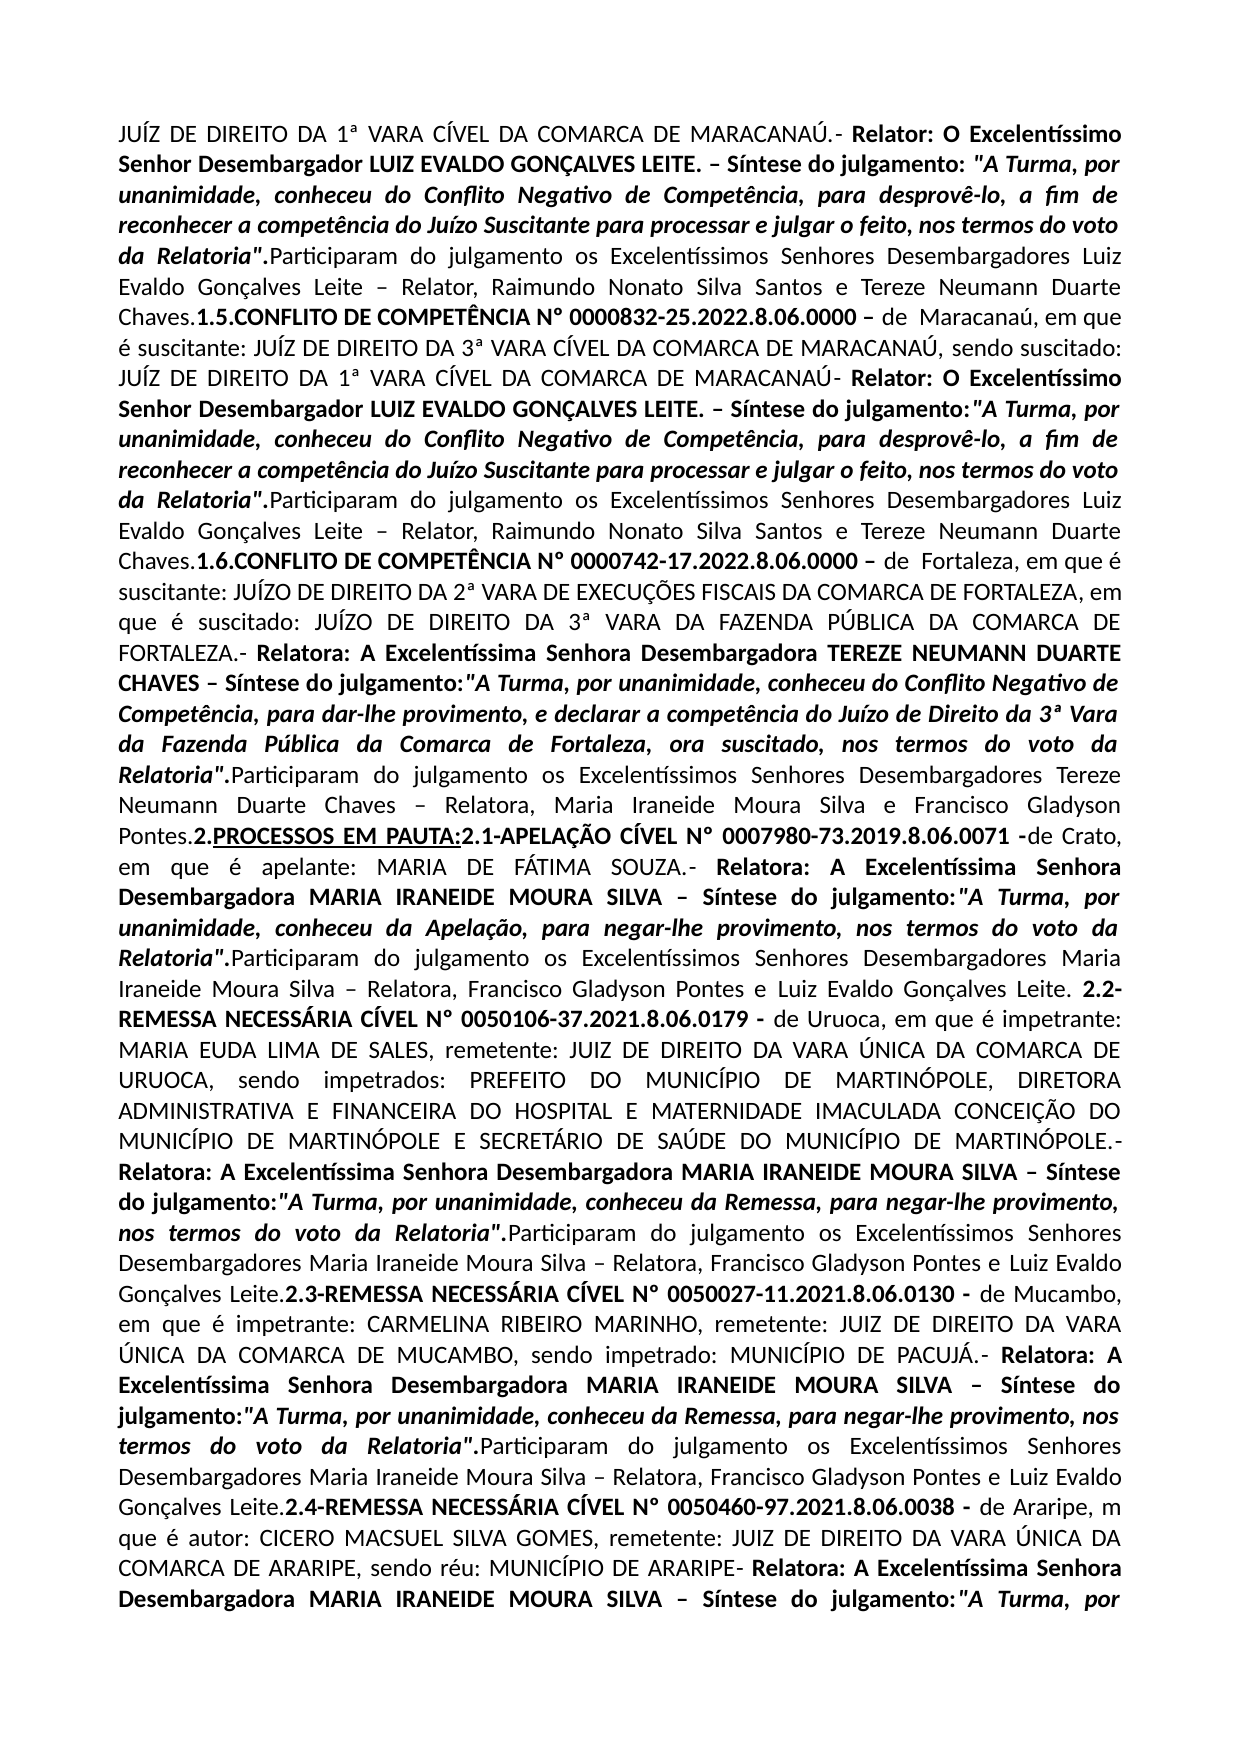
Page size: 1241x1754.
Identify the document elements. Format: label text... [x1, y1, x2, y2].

text juíz de direito da 1ª vara CÍVEL da comarca de MARACANAÚ.- Relator: O Excelentíssimo Senhor Desembargador LUIZ EVALDO GONÇALVES LEITE. – Síntese do julgamento: "A Turma, por unanimidade, conheceu do Conflito Negativo de Competência, para desprovê-lo, a fim de reconhecer a competência do Juízo Suscitante para processar e julgar o feito, nos termos do voto da Relatoria".Participaram do julgamento os Excelentíssimos Senhores Desembargadores Luiz Evaldo Gonçalves Leite – Relator, Raimundo Nonato Silva Santos e Tereze Neumann Duarte Chaves.1.5.conflito de competência nº 0000832-25.2022.8.06.0000 – de Maracanaú, em que é suscitante: juíz de direito da 3ª vara CÍVEL da comarca de MARACANAÚ, sendo suscitado: juíz de direito da 1ª vara CÍVEL da comarca de MARACANAÚ- Relator: O Excelentíssimo Senhor Desembargador LUIZ EVALDO GONÇALVES LEITE. – Síntese do julgamento:"A Turma, por unanimidade, conheceu do Conflito Negativo de Competência, para desprovê-lo, a fim de reconhecer a competência do Juízo Suscitante para processar e julgar o feito, nos termos do voto da Relatoria".Participaram do julgamento os Excelentíssimos Senhores Desembargadores Luiz Evaldo Gonçalves Leite – Relator, Raimundo Nonato Silva Santos e Tereze Neumann Duarte Chaves.1.6.conflito de competência nº 0000742-17.2022.8.06.0000 – de Fortaleza, em que é suscitante: juízo de direito da 2ª vara De execuções fiscais da comarca de fortaleza, em que é suscitado: juízo de direito da 3ª vara da fazenda pública da comarca de fortaleza.- Relatora: A Excelentíssima Senhora Desembargadora TEREZE NEUMANN DUARTE CHAVES – Síntese do julgamento:"A Turma, por unanimidade, conheceu do Conflito Negativo de Competência, para dar-lhe provimento, e declarar a competência do Juízo de Direito da 3ª Vara da Fazenda Pública da Comarca de Fortaleza, ora suscitado, nos termos do voto da Relatoria".Participaram do julgamento os Excelentíssimos Senhores Desembargadores Tereze Neumann Duarte Chaves – Relatora, Maria Iraneide Moura Silva e Francisco Gladyson Pontes.2.PROCESSOS EM PAUTA:2.1-APELAÇÃO CÍVEL Nº 0007980-73.2019.8.06.0071 -de Crato, em que é apelante: MARIA DE FÁTIMA SOUZA.- Relatora: A Excelentíssima Senhora Desembargadora MARIA IRANEIDE MOURA SILVA – Síntese do julgamento:"A Turma, por unanimidade, conheceu da Apelação, para negar-lhe provimento, nos termos do voto da Relatoria".Participaram do julgamento os Excelentíssimos Senhores Desembargadores Maria Iraneide Moura Silva – Relatora, Francisco Gladyson Pontes e Luiz Evaldo Gonçalves Leite. 2.2-REMESSA NECESSÁRIA CÍVEL Nº 0050106-37.2021.8.06.0179 - de Uruoca, em que é impetrante: MARIA EUDA LIMA DE SALES, remetente: JUIZ DE DIREITO DA VARA ÚNICA DA COMARCA DE URUOCA, sendo impetrados: PREFEITO DO MUNICÍPIO DE MARTINÓPOLE, DIRETORA ADMINISTRATIVA E FINANCEIRA DO HOSPITAL E MATERNIDADE IMACULADA CONCEIÇÃO DO MUNICÍPIO DE MARTINÓPOLE E SECRETÁRIO DE SAÚDE DO MUNICÍPIO DE MARTINÓPOLE.- Relatora: A Excelentíssima Senhora Desembargadora MARIA IRANEIDE MOURA SILVA – Síntese do julgamento:"A Turma, por unanimidade, conheceu da Remessa, para negar-lhe provimento, nos termos do voto da Relatoria".Participaram do julgamento os Excelentíssimos Senhores Desembargadores Maria Iraneide Moura Silva – Relatora, Francisco Gladyson Pontes e Luiz Evaldo Gonçalves Leite.2.3-REMESSA NECESSÁRIA CÍVEL Nº 0050027-11.2021.8.06.0130 - de Mucambo, em que é impetrante: CARMELINA RIBEIRO MARINHO, remetente: JUIZ DE DIREITO DA VARA ÚNICA DA COMARCA DE MUCAMBO, sendo impetrado: MUNICÍPIO DE PACUJÁ.- Relatora: A Excelentíssima Senhora Desembargadora MARIA IRANEIDE MOURA SILVA – Síntese do julgamento:"A Turma, por unanimidade, conheceu da Remessa, para negar-lhe provimento, nos termos do voto da Relatoria".Participaram do julgamento os Excelentíssimos Senhores Desembargadores Maria Iraneide Moura Silva – Relatora, Francisco Gladyson Pontes e Luiz Evaldo Gonçalves Leite.2.4-REMESSA NECESSÁRIA CÍVEL Nº 0050460-97.2021.8.06.0038 - de Araripe, m que é autor: CICERO MACSUEL SILVA GOMES, remetente: JUIZ DE DIREITO DA VARA ÚNICA DA COMARCA DE ARARIPE, sendo réu: MUNICÍPIO DE ARARIPE- Relatora: A Excelentíssima Senhora Desembargadora MARIA IRANEIDE MOURA SILVA – Síntese do julgamento:"A Turma, por [118, 118, 1122, 1614]
